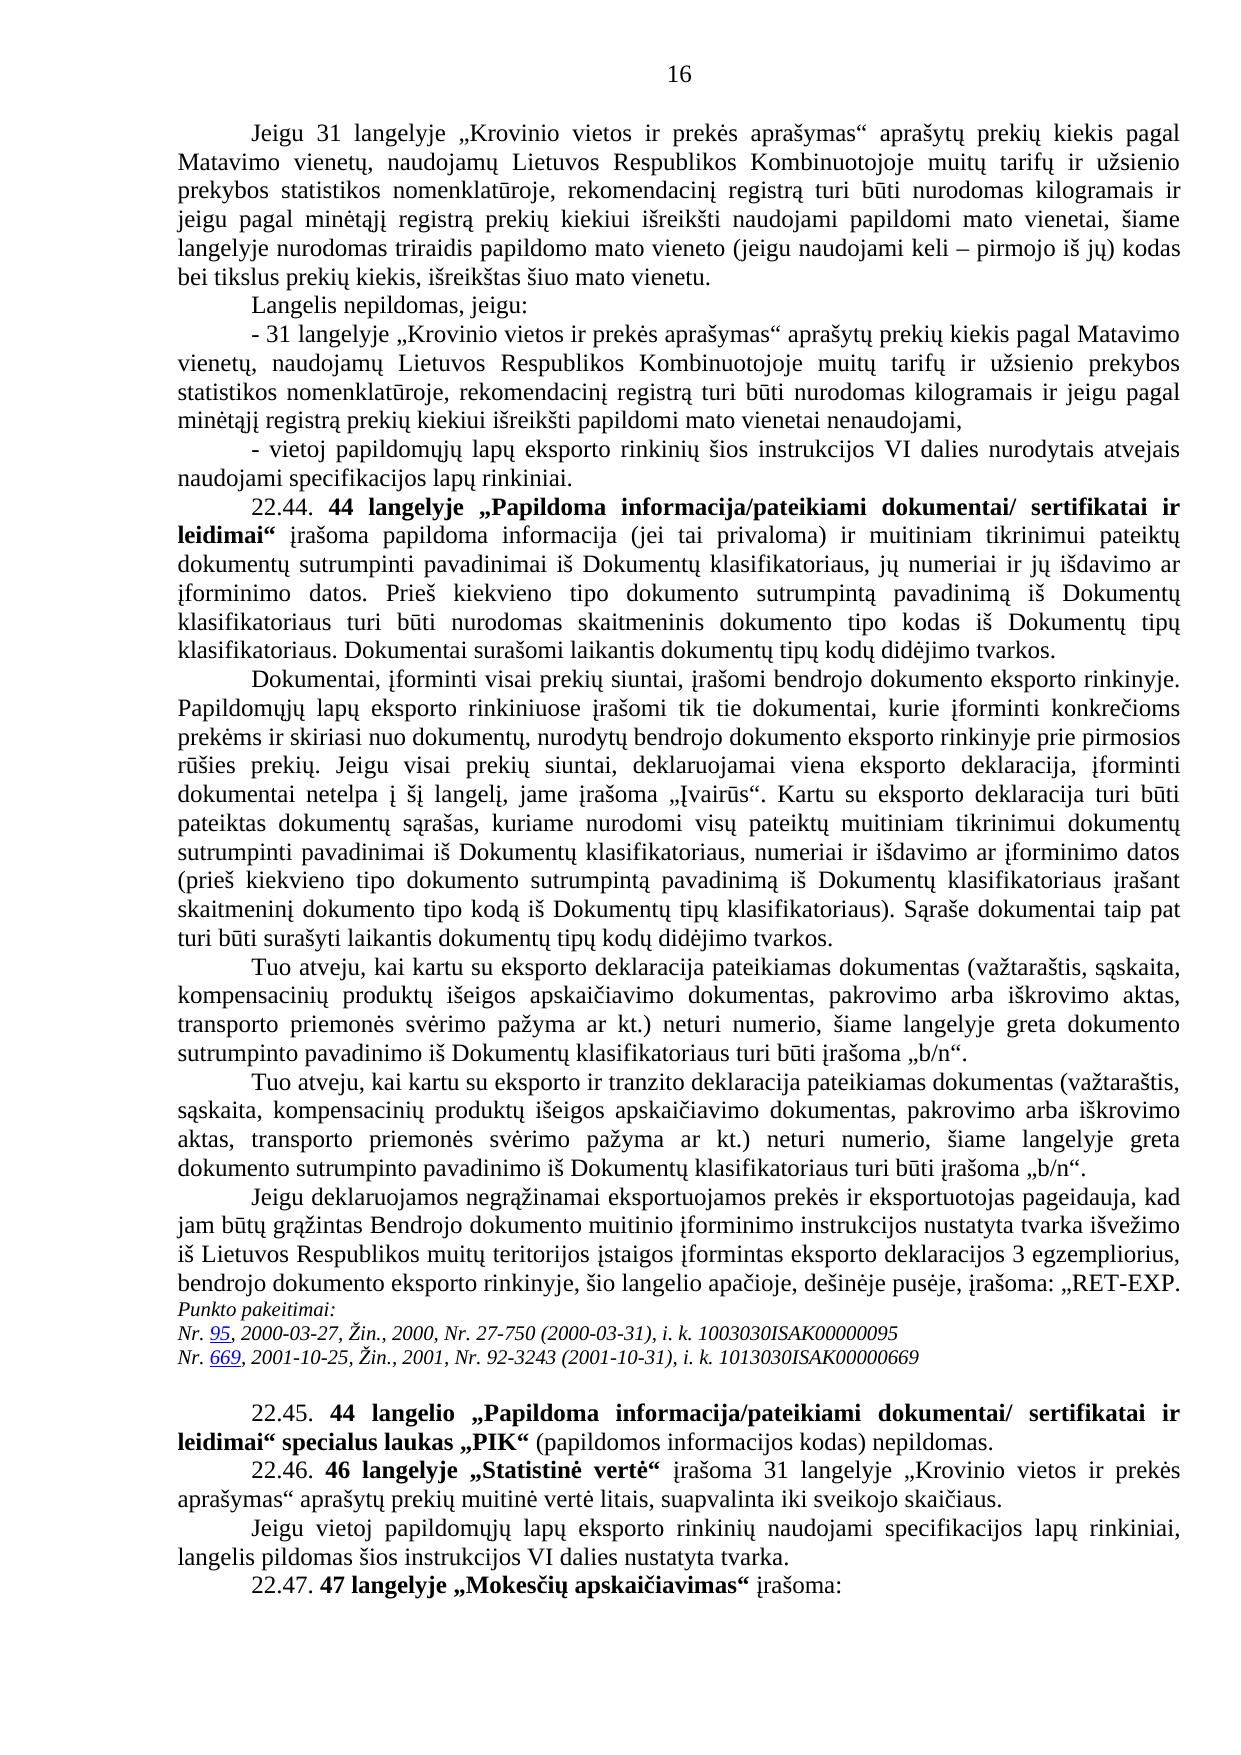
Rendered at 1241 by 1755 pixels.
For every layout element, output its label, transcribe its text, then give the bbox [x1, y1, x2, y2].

text Jeigu 31 langelyje „Krovinio vietos ir prekės aprašymas“ aprašytų prekių kiekis pagal Matavimo vienetų, naudojamų Lietuvos Respublikos Kombinuotojoje muitų tarifų ir užsienio prekybos statistikos nomenklatūroje, rekomendacinį registrą turi būti nurodomas kilogramais ir jeigu pagal minėtąjį registrą prekių kiekiui išreikšti naudojami papildomi mato vienetai, šiame langelyje nurodomas triraidis papildomo mato vieneto (jeigu naudojami keli – pirmojo iš jų) kodas bei tikslus prekių kiekis, išreikštas šiuo mato vienetu. [177, 118, 1181, 291]
text Jeigu vietoj papildomųjų lapų eksporto rinkinių naudojami specifikacijos lapų rinkiniai, langelis pildomas šios instrukcijos VI dalies nustatyta tvarka. [177, 1513, 1181, 1570]
text 22.46. 46 langelyje „Statistinė vertė“ įrašoma 31 langelyje „Krovinio vietos ir prekės aprašymas“ aprašytų prekių muitinė vertė litais, suapvalinta iki sveikojo skaičiaus. [177, 1455, 1181, 1513]
text Nr. 95, 2000-03-27, Žin., 2000, Nr. 27-750 (2000-03-31), i. k. 1003030ISAK00000095 [177, 1321, 1181, 1345]
text 22.45. 44 langelio „Papildoma informacija/pateikiami dokumentai/ sertifikatai ir leidimai“ specialus laukas „PIK“ (papildomos informacijos kodas) nepildomas. [177, 1398, 1181, 1455]
text Langelis nepildomas, jeigu: [177, 291, 1181, 319]
text Dokumentai, įforminti visai prekių siuntai, įrašomi bendrojo dokumento eksporto rinkinyje. Papildomųjų lapų eksporto rinkiniuose įrašomi tik tie dokumentai, kurie įforminti konkrečioms prekėms ir skiriasi nuo dokumentų, nurodytų bendrojo dokumento eksporto rinkinyje prie pirmosios rūšies prekių. Jeigu visai prekių siuntai, deklaruojamai viena eksporto deklaracija, įforminti dokumentai netelpa į šį langelį, jame įrašoma „Įvairūs“. Kartu su eksporto deklaracija turi būti pateiktas dokumentų sąrašas, kuriame nurodomi visų pateiktų muitiniam tikrinimui dokumentų sutrumpinti pavadinimai iš Dokumentų klasifikatoriaus, numeriai ir išdavimo ar įforminimo datos (prieš kiekvieno tipo dokumento sutrumpintą pavadinimą iš Dokumentų klasifikatoriaus įrašant skaitmeninį dokumento tipo kodą iš Dokumentų tipų klasifikatoriaus). Sąraše dokumentai taip pat turi būti surašyti laikantis dokumentų tipų kodų didėjimo tvarkos. [177, 664, 1181, 952]
text Tuo atveju, kai kartu su eksporto ir tranzito deklaracija pateikiamas dokumentas (važtaraštis, sąskaita, kompensacinių produktų išeigos apskaičiavimo dokumentas, pakrovimo arba iškrovimo aktas, transporto priemonės svėrimo pažyma ar kt.) neturi numerio, šiame langelyje greta dokumento sutrumpinto pavadinimo iš Dokumentų klasifikatoriaus turi būti įrašoma „b/n“. [177, 1067, 1181, 1182]
text - 31 langelyje „Krovinio vietos ir prekės aprašymas“ aprašytų prekių kiekis pagal Matavimo vienetų, naudojamų Lietuvos Respublikos Kombinuotojoje muitų tarifų ir užsienio prekybos statistikos nomenklatūroje, rekomendacinį registrą turi būti nurodomas kilogramais ir jeigu pagal minėtąjį registrą prekių kiekiui išreikšti papildomi mato vienetai nenaudojami, [177, 319, 1181, 434]
text Punkto pakeitimai: [177, 1297, 1181, 1321]
text 22.47. 47 langelyje „Mokesčių apskaičiavimas“ įrašoma: [177, 1570, 1181, 1599]
text Nr. 669, 2001-10-25, Žin., 2001, Nr. 92-3243 (2001-10-31), i. k. 1013030ISAK00000669 [177, 1345, 1181, 1369]
text Jeigu deklaruojamos negrąžinamai eksportuojamos prekės ir eksportuotojas pageidauja, kad jam būtų grąžintas Bendrojo dokumento muitinio įforminimo instrukcijos nustatyta tvarka išvežimo iš Lietuvos Respublikos muitų teritorijos įstaigos įformintas eksporto deklaracijos 3 egzempliorius, bendrojo dokumento eksporto rinkinyje, šio langelio apačioje, dešinėje pusėje, įrašoma: „RET-EXP. [177, 1182, 1181, 1297]
text 22.44. 44 langelyje „Papildoma informacija/pateikiami dokumentai/ sertifikatai ir leidimai“ įrašoma papildoma informacija (jei tai privaloma) ir muitiniam tikrinimui pateiktų dokumentų sutrumpinti pavadinimai iš Dokumentų klasifikatoriaus, jų numeriai ir jų išdavimo ar įforminimo datos. Prieš kiekvieno tipo dokumento sutrumpintą pavadinimą iš Dokumentų klasifikatoriaus turi būti nurodomas skaitmeninis dokumento tipo kodas iš Dokumentų tipų klasifikatoriaus. Dokumentai surašomi laikantis dokumentų tipų kodų didėjimo tvarkos. [177, 492, 1181, 664]
text Tuo atveju, kai kartu su eksporto deklaracija pateikiamas dokumentas (važtaraštis, sąskaita, kompensacinių produktų išeigos apskaičiavimo dokumentas, pakrovimo arba iškrovimo aktas, transporto priemonės svėrimo pažyma ar kt.) neturi numerio, šiame langelyje greta dokumento sutrumpinto pavadinimo iš Dokumentų klasifikatoriaus turi būti įrašoma „b/n“. [177, 952, 1181, 1067]
text - vietoj papildomųjų lapų eksporto rinkinių šios instrukcijos VI dalies nurodytais atvejais naudojami specifikacijos lapų rinkiniai. [177, 434, 1181, 492]
